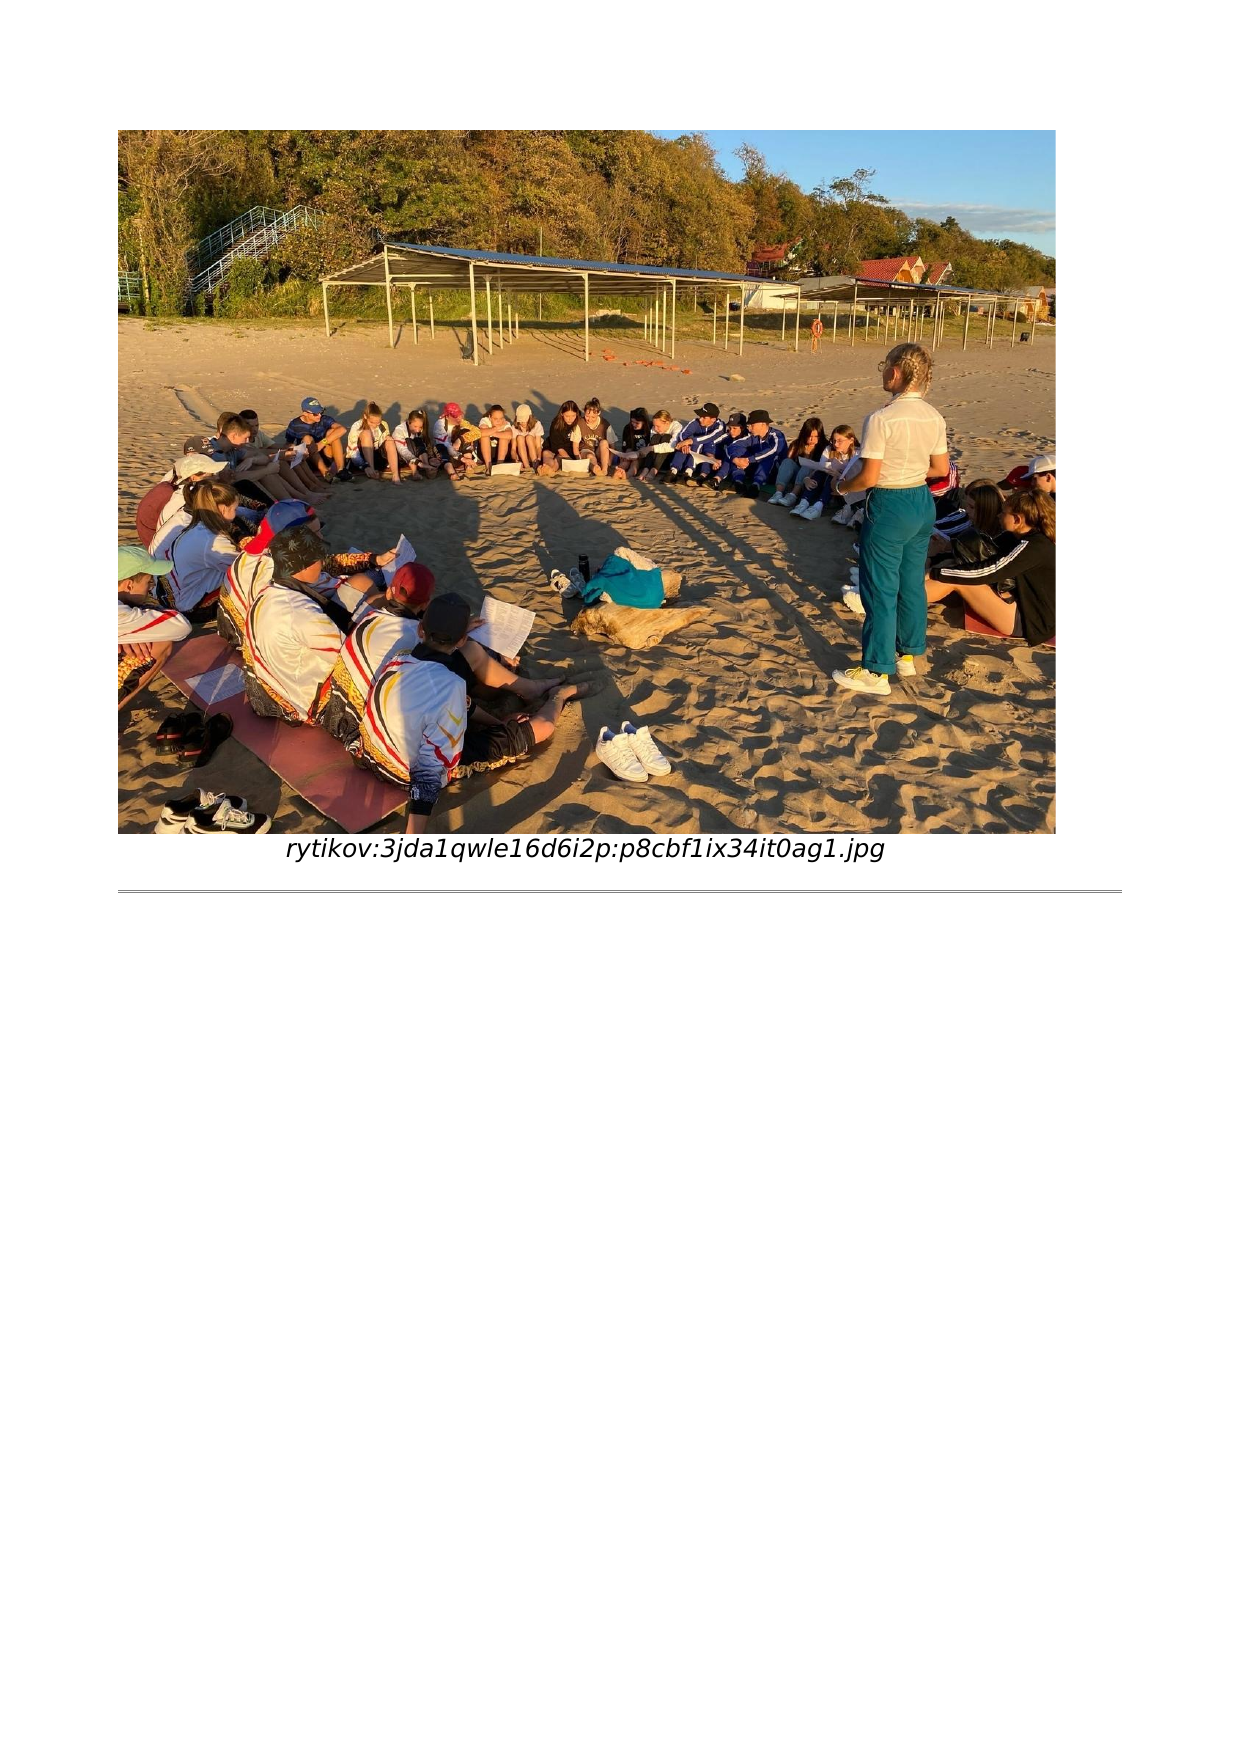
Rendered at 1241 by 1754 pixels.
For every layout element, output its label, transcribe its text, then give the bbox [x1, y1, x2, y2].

text rytikov:3jda1qwle16d6i2p:p8cbf1ix34it0ag1.jpg [118, 834, 1056, 863]
picture [118, 130, 1056, 834]
